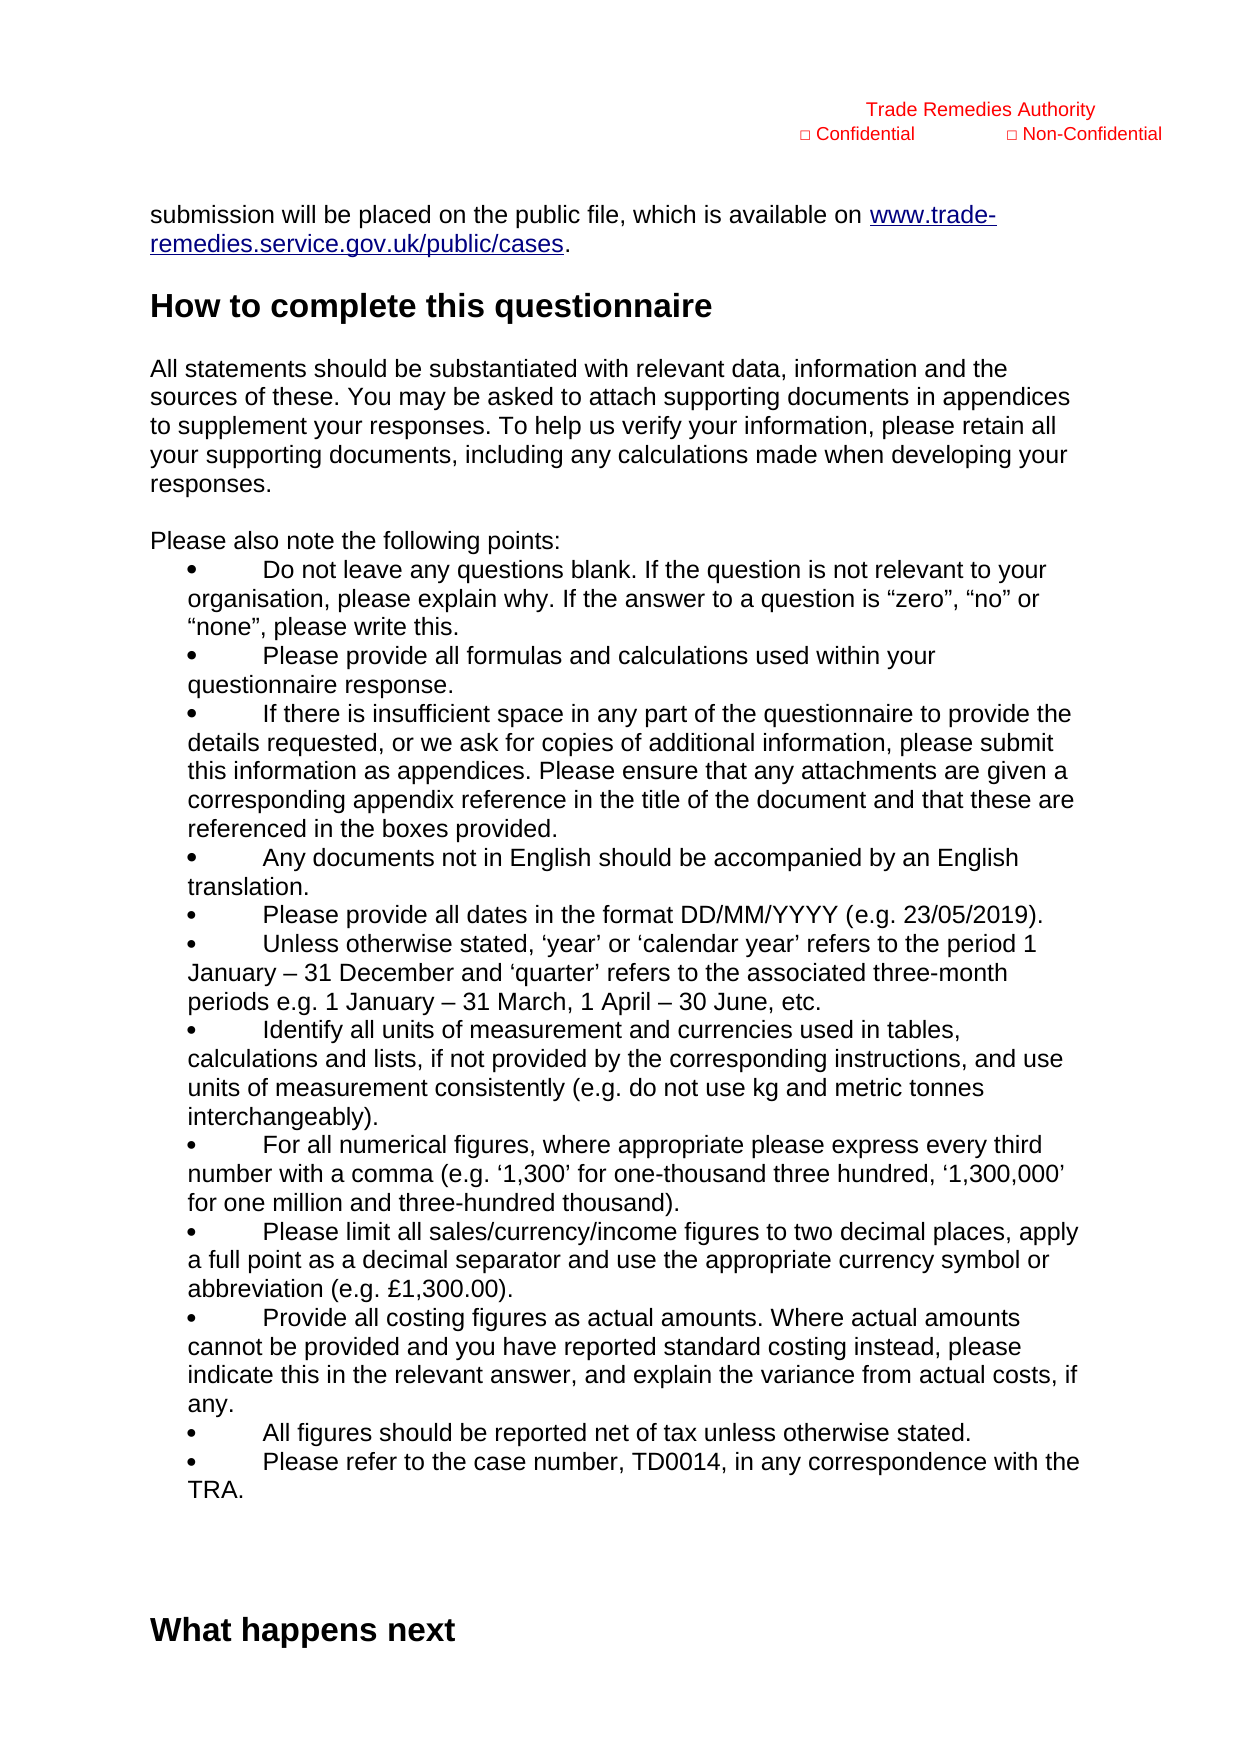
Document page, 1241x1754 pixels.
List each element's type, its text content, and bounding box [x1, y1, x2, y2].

text All statements should be substantiated with relevant data, information and the sources of these. You may be asked to attach supporting documents in appendices to supplement your responses. To help us verify your information, please retain all your supporting documents, including any calculations made when developing your responses. [150, 353, 1090, 497]
list Do not leave any questions blank. If the question is not relevant to your organisation, please explain why. If the answer to a question is “zero”, “no” or “none”, please write this. [187, 555, 1090, 641]
list Unless otherwise stated, ‘year’ or ‘calendar year’ refers to the period 1 January – 31 December and ‘quarter’ refers to the associated three-month periods e.g. 1 January – 31 March, 1 April – 30 June, etc. [187, 929, 1090, 1015]
list Any documents not in English should be accompanied by an English translation. [187, 843, 1090, 900]
list For all numerical figures, where appropriate please express every third number with a comma (e.g. ‘1,300’ for one-thousand three hundred, ‘1,300,000’ for one million and three-hundred thousand). [187, 1130, 1090, 1216]
text submission will be placed on the public file, which is available on www.trade-remedies.service.gov.uk/public/cases. [150, 200, 1090, 258]
list Provide all costing figures as actual amounts. Where actual amounts cannot be provided and you have reported standard costing instead, please indicate this in the relevant answer, and explain the variance from actual costs, if any. [187, 1303, 1090, 1418]
list Please limit all sales/currency/income figures to two decimal places, apply a full point as a decimal separator and use the appropriate currency symbol or abbreviation (e.g. £1,300.00). [187, 1216, 1090, 1303]
list Please provide all formulas and calculations used within your questionnaire response. [187, 641, 1090, 699]
text How to complete this questionnaire [150, 286, 1090, 325]
list Please provide all dates in the format DD/MM/YYYY (e.g. 23/05/2019). [187, 900, 1090, 929]
list If there is insufficient space in any part of the questionnaire to provide the details requested, or we ask for copies of additional information, please submit this information as appendices. Please ensure that any attachments are given a corresponding appendix reference in the title of the document and that these are referenced in the boxes provided. [187, 699, 1090, 843]
list All figures should be reported net of tax unless otherwise stated. [187, 1418, 1090, 1446]
text Please also note the following points: [150, 526, 1090, 555]
list Please refer to the case number, TD0014, in any correspondence with the TRA. [187, 1446, 1090, 1504]
list Identify all units of measurement and currencies used in tables, calculations and lists, if not provided by the corresponding instructions, and use units of measurement consistently (e.g. do not use kg and metric tonnes interchangeably). [187, 1015, 1090, 1130]
text What happens next [150, 1609, 1090, 1648]
